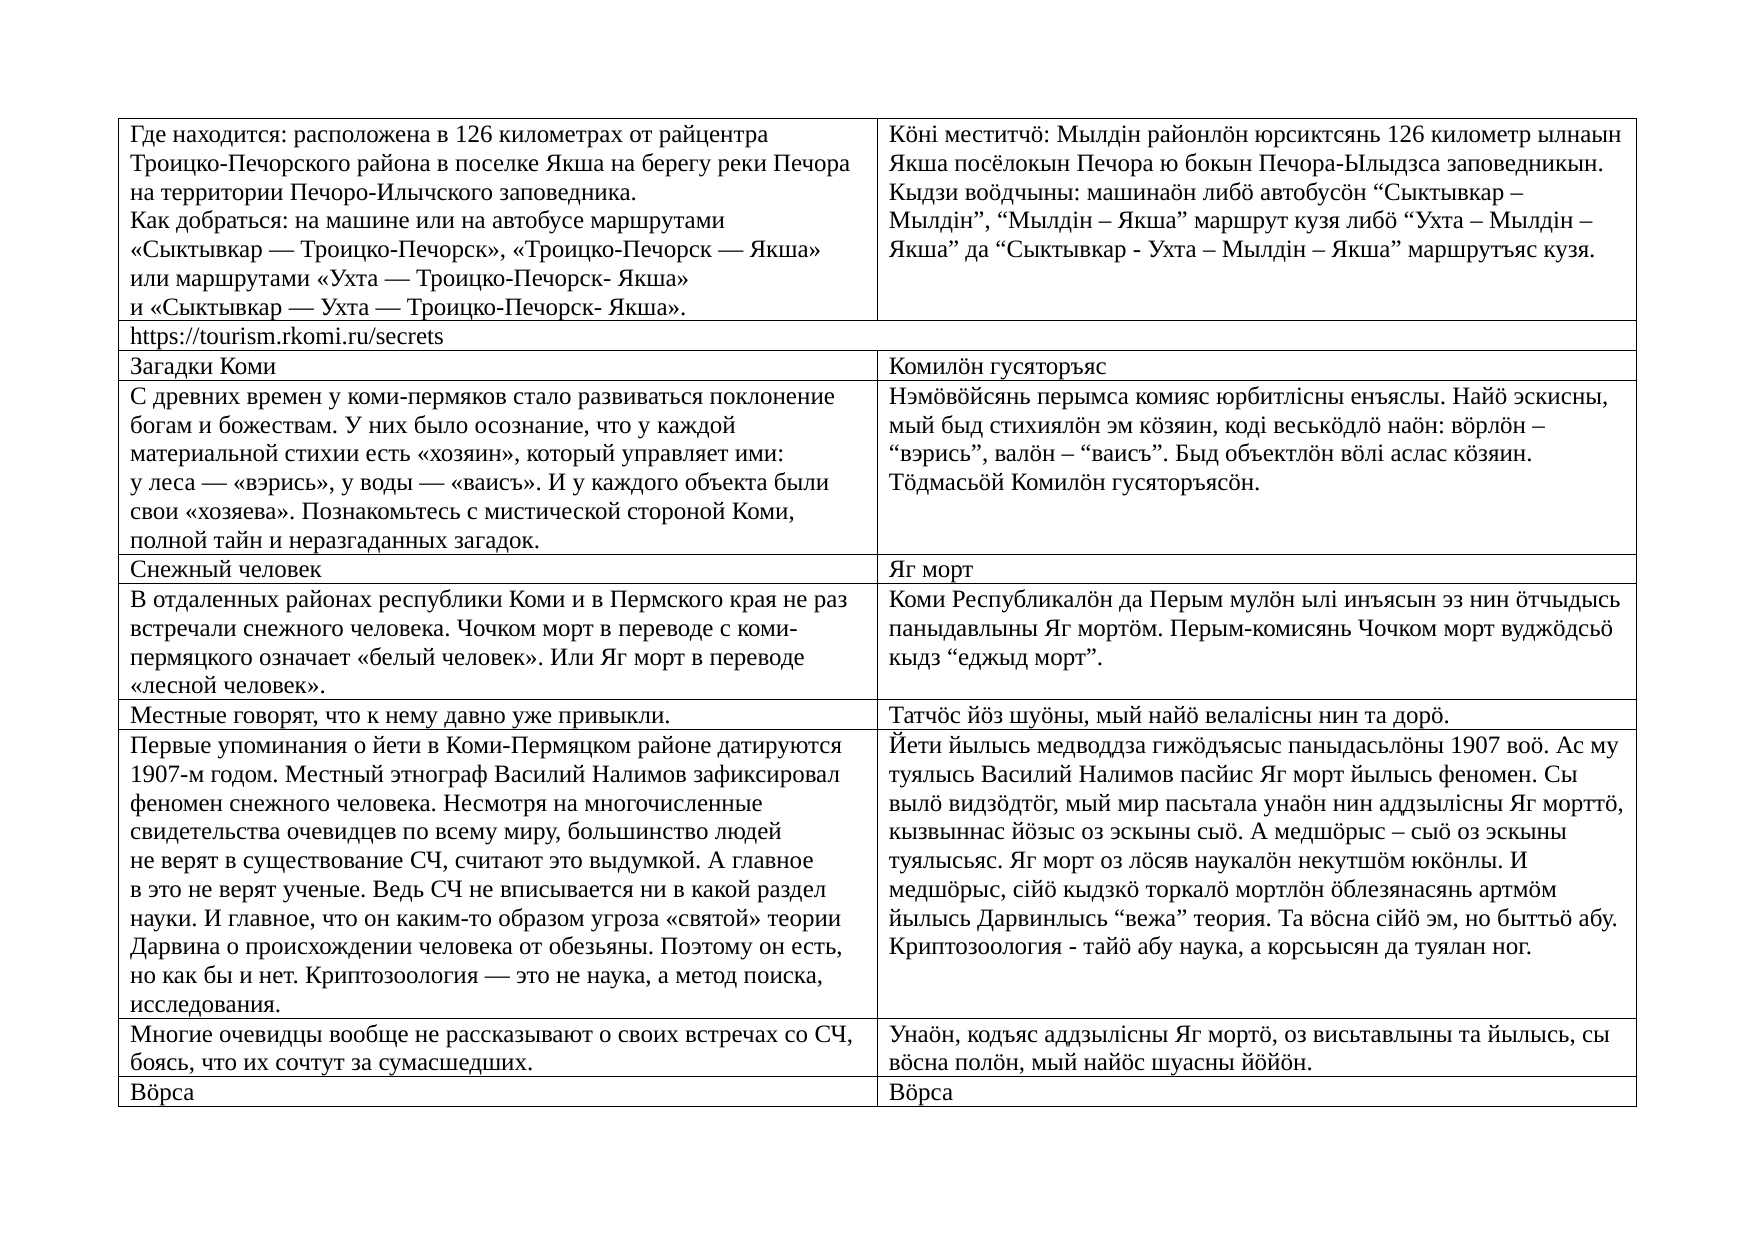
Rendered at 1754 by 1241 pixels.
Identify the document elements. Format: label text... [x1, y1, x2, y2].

table_cell Комилӧн гусяторъяс [878, 351, 1636, 380]
table_cell Снежный человек [119, 555, 877, 583]
table_cell Первые упоминания о йети в Коми-Пермяцком районе датируются 1907-м годом. Местный этнограф Василий Налимов зафиксировал феномен снежного человека. Несмотря на многочисленные свидетельства очевидцев по всему миру, большинство людей не верят в существование СЧ, считают это выдумкой. А главное в это не верят ученые. Ведь СЧ не вписывается ни в какой раздел науки. И главное, что он каким-то образом угроза «святой» теории Дарвина о происхождении человека от обезьяны. Поэтому он есть, но как бы и нет. Криптозоология — это не наука, а метод поиска, исследования. [119, 730, 877, 1018]
table_cell Татчӧс йӧз шуӧны, мый найӧ велалісны нин та дорӧ. [878, 700, 1636, 729]
table_cell https://tourism.rkomi.ru/secrets [119, 321, 1636, 350]
table_cell В отдаленных районах республики Коми и в Пермского края не раз встречали снежного человека. Чочком морт в переводе с коми-пермяцкого означает «белый человек». Или Яг морт в переводе «лесной человек». [119, 584, 877, 699]
table_cell Нэмӧвӧйсянь перымса комияс юрбитлісны енъяслы. Найӧ эскисны, мый быд стихиялӧн эм кӧзяин, коді веськӧдлӧ наӧн: вӧрлӧн – “вэрись”, валӧн – “ваисъ”. Быд объектлӧн вӧлі аслас кӧзяин. Тӧдмасьӧй Комилӧн гусяторъясӧн. [878, 381, 1636, 553]
table_cell Многие очевидцы вообще не рассказывают о своих встречах со СЧ, боясь, что их сочтут за сумасшедших. [119, 1019, 877, 1076]
table_cell Йети йылысь медводдза гижӧдъясыс паныдасьлӧны 1907 воӧ. Ас му туялысь Василий Налимов пасйис Яг морт йылысь феномен. Сы вылӧ видзӧдтӧг, мый мир пасьтала унаӧн нин аддзылісны Яг морттӧ, кызвыннас йӧзыс оз эскыны сыӧ. А медшӧрыс – сыӧ оз эскыны туялысьяс. Яг морт оз лӧсяв наукалӧн некутшӧм юкӧнлы. И медшӧрыс, сійӧ кыдзкӧ торкалӧ мортлӧн ӧблезянасянь артмӧм йылысь Дарвинлысь “вежа” теория. Та вӧсна сійӧ эм, но быттьӧ абу. Криптозоология - тайӧ абу наука, а корсьысян да туялан ног. [878, 730, 1636, 1018]
table_cell Загадки Коми [119, 351, 877, 380]
table_cell Вöрса [119, 1077, 877, 1106]
table_cell Местные говорят, что к нему давно уже привыкли. [119, 700, 877, 729]
table_cell Вӧрса [878, 1077, 1636, 1106]
table_cell Коми Республикалӧн да Перым мулӧн ылі инъясын эз нин ӧтчыдысь паныдавлыны Яг мортӧм. Перым-комисянь Чочком морт вуджӧдсьӧ кыдз “еджыд морт”. [878, 584, 1636, 699]
table_cell Кӧні меститчӧ: Мылдін районлӧн юрсиктсянь 126 километр ылнаын Якша посёлокын Печора ю бокын Печора-Ылыдзса заповедникын. Кыдзи воӧдчыны: машинаӧн либӧ автобусӧн “Сыктывкар – Мылдін”, “Мылдін – Якша” маршрут кузя либӧ “Ухта – Мылдін – Якша” да “Сыктывкар - Ухта – Мылдін – Якша” маршрутъяс кузя. [878, 119, 1636, 320]
table_cell Унаӧн, кодъяс аддзылісны Яг мортӧ, оз висьтавлыны та йылысь, сы вӧсна полӧн, мый найӧс шуасны йӧйӧн. [878, 1019, 1636, 1076]
table_cell С древних времен у коми-пермяков стало развиваться поклонение богам и божествам. У них было осознание, что у каждой материальной стихии есть «хозяин», который управляет ими: у леса — «вэрись», у воды — «ваисъ». И у каждого объекта были свои «хозяева». Познакомьтесь с мистической стороной Коми, полной тайн и неразгаданных загадок. [119, 381, 877, 553]
table_cell Яг морт [878, 555, 1636, 583]
table_cell Где находится: расположена в 126 километрах от райцентра Троицко-Печорского района в поселке Якша на берегу реки Печора на территории Печоро-Илычского заповедника. Как добраться: на машине или на автобусе маршрутами «Сыктывкар — Троицко-Печорск», «Троицко-Печорск — Якша» или маршрутами «Ухта — Троицко-Печорск- Якша» и «Сыктывкар — Ухта — Троицко-Печорск- Якша». [119, 119, 877, 320]
